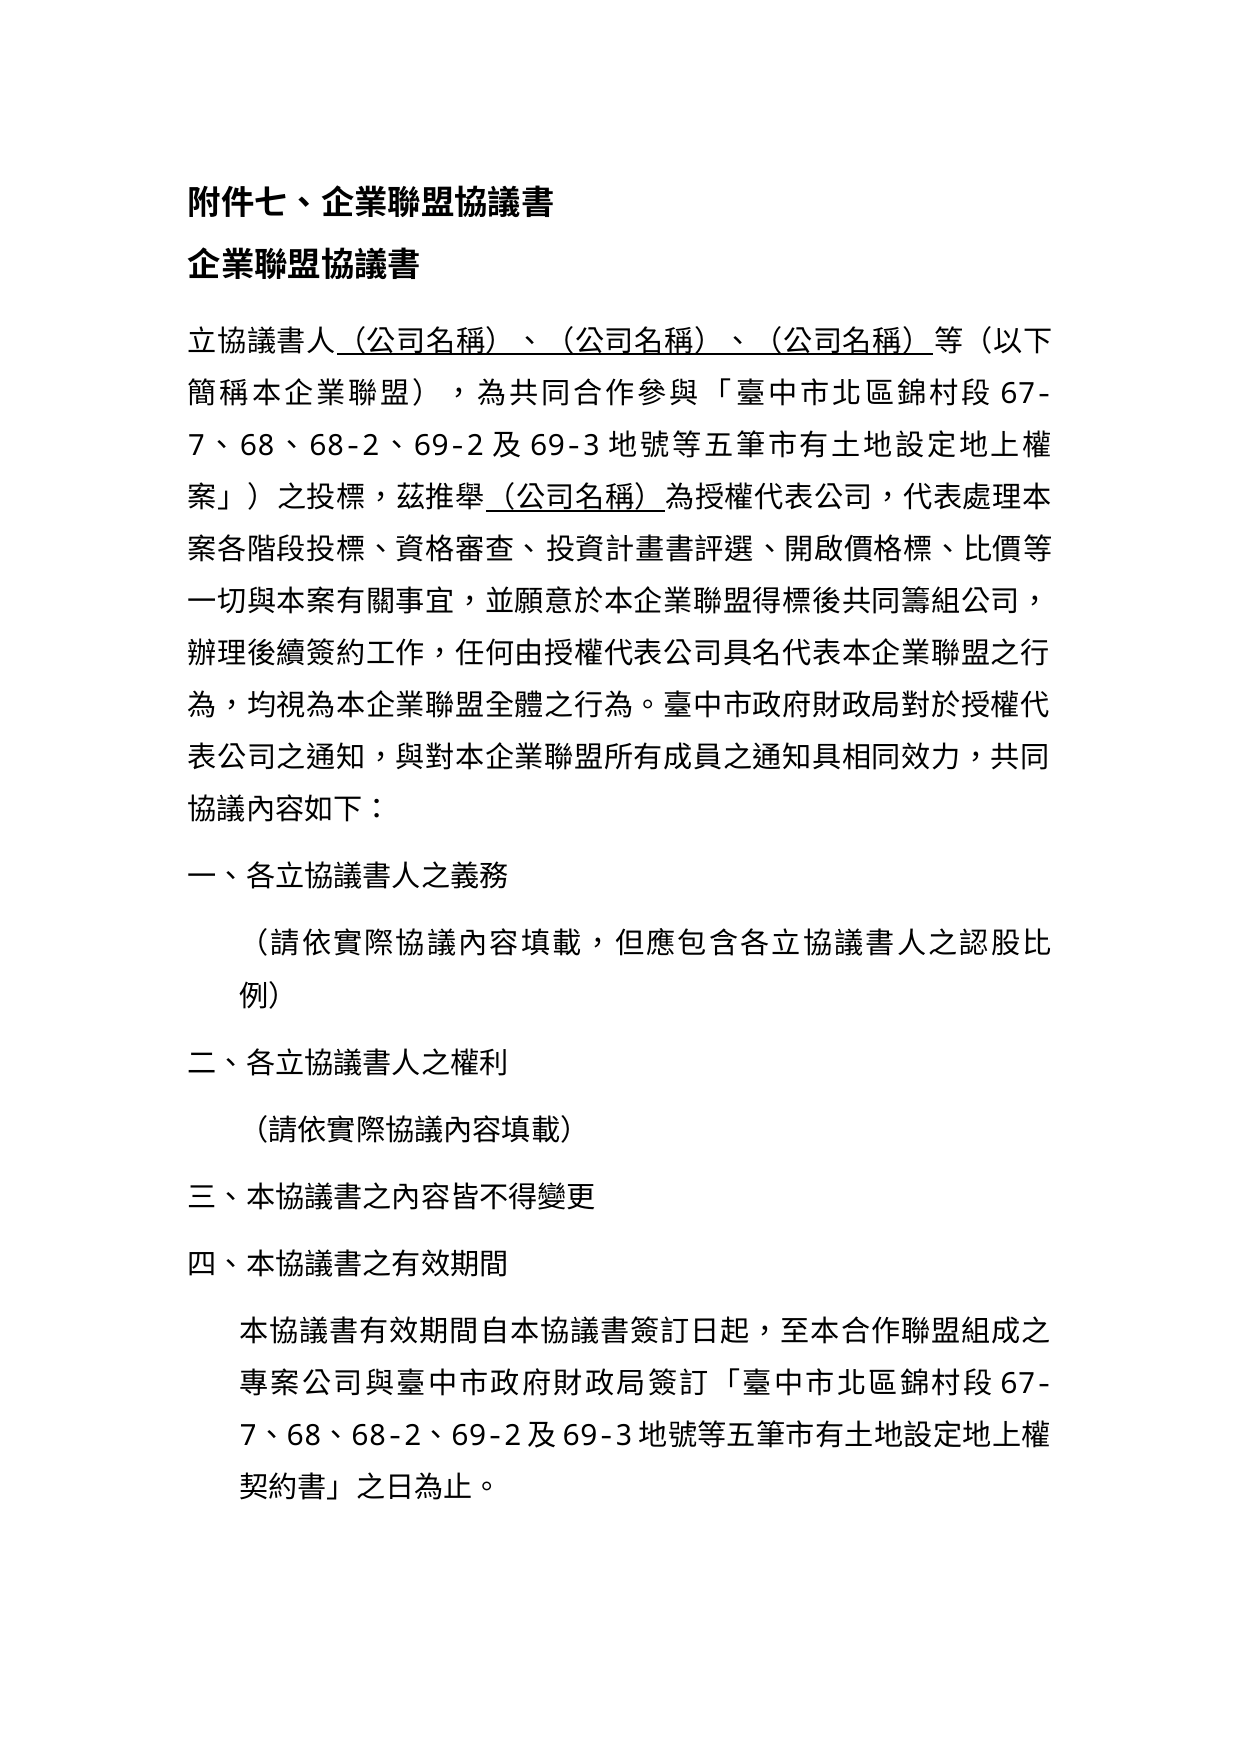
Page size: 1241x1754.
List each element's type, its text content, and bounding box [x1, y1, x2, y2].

text 立協議書人（公司名稱）、（公司名稱）、（公司名稱）等（以下簡稱本企業聯盟），為共同合作參與「臺中市北區錦村段67-7、68、68-2、69-2及69-3地號等五筆市有土地設定地上權案」）之投標，茲推舉（公司名稱）為授權代表公司，代表處理本案各階段投標、資格審查、投資計畫書評選、開啟價格標、比價等一切與本案有關事宜，並願意於本企業聯盟得標後共同籌組公司，辦理後續簽約工作，任何由授權代表公司具名代表本企業聯盟之行為，均視為本企業聯盟全體之行為。臺中市政府財政局對於授權代表公司之通知，與對本企業聯盟所有成員之通知具相同效力，共同協議內容如下： [187, 307, 1053, 828]
text （請依實際協議內容填載，但應包含各立協議書人之認股比例） [239, 910, 1053, 1014]
text 一、各立協議書人之義務 [187, 843, 1053, 895]
text 二、各立協議書人之權利 [187, 1029, 1053, 1082]
text 附件七、企業聯盟協議書 [187, 158, 1053, 221]
text （請依實際協議內容填載） [239, 1097, 1053, 1149]
text 四、本協議書之有效期間 [187, 1231, 1053, 1283]
text 本協議書有效期間自本協議書簽訂日起，至本合作聯盟組成之專案公司與臺中市政府財政局簽訂「臺中市北區錦村段67-7、68、68-2、69-2及69-3地號等五筆市有土地設定地上權契約書」之日為止。 [239, 1298, 1053, 1506]
text 企業聯盟協議書 [187, 221, 1053, 283]
text 三、本協議書之內容皆不得變更 [187, 1164, 1053, 1216]
